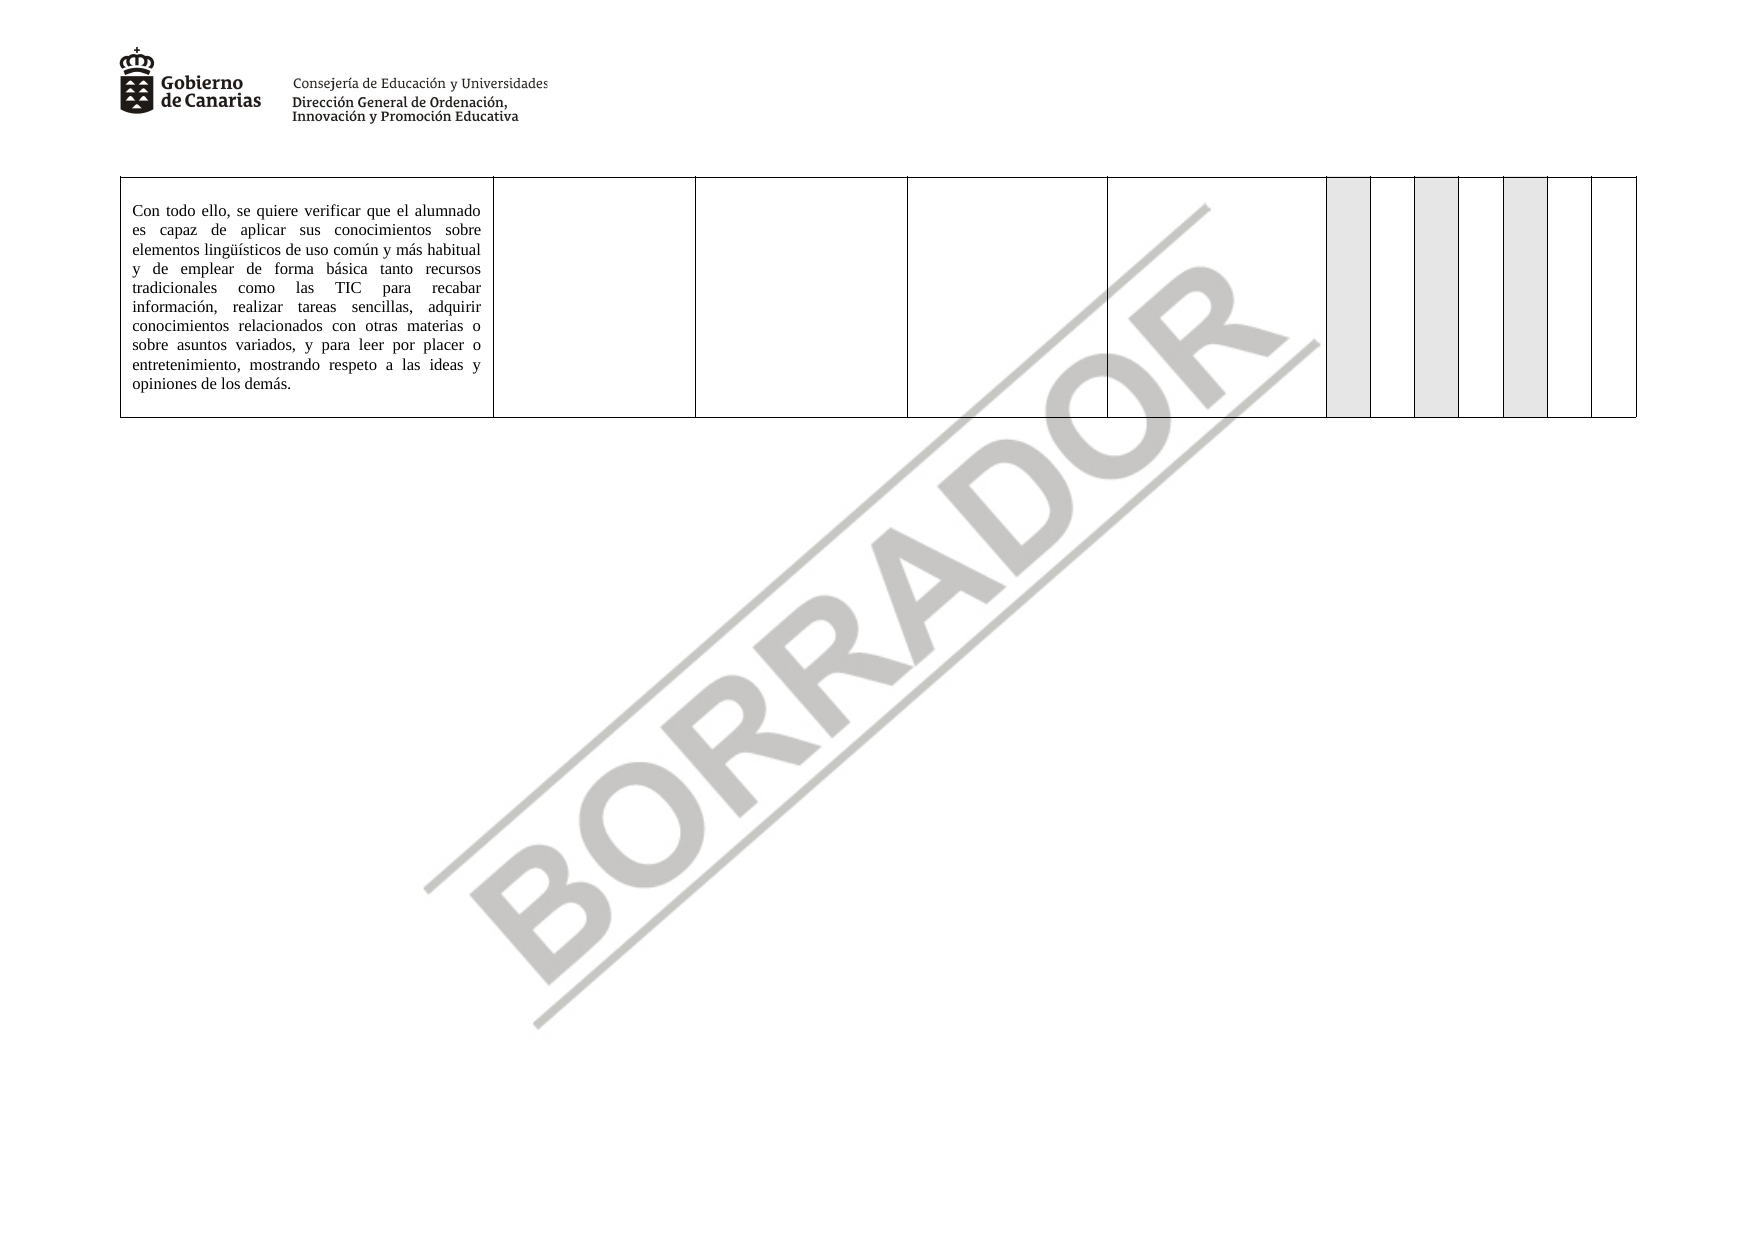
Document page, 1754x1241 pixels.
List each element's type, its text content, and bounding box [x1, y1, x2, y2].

table_header [494, 178, 695, 417]
table_header [1504, 178, 1547, 417]
table_header Con todo ello, se quiere verificar que el alumnado es capaz de aplicar sus conocimientos sobre elementos lingüísticos de uso común y más habitual y de emplear de forma básica tanto recursos tradicionales como las TIC para recabar información, realizar tareas sencillas, adquirir conocimientos relacionados con otras materias o sobre asuntos variados, y para leer por placer o entretenimiento, mostrando respeto a las ideas y opiniones de los demás. [121, 178, 493, 417]
picture [476, 418, 1277, 1020]
table_header [1548, 178, 1591, 417]
table_header [1415, 178, 1458, 417]
table_header [696, 178, 907, 417]
table_header [1592, 178, 1636, 417]
picture [119, 47, 548, 124]
table_header [1108, 178, 1326, 417]
table_header [908, 178, 1107, 417]
table_header [1459, 178, 1503, 417]
table_header [1371, 178, 1414, 417]
table_header [1327, 178, 1370, 417]
